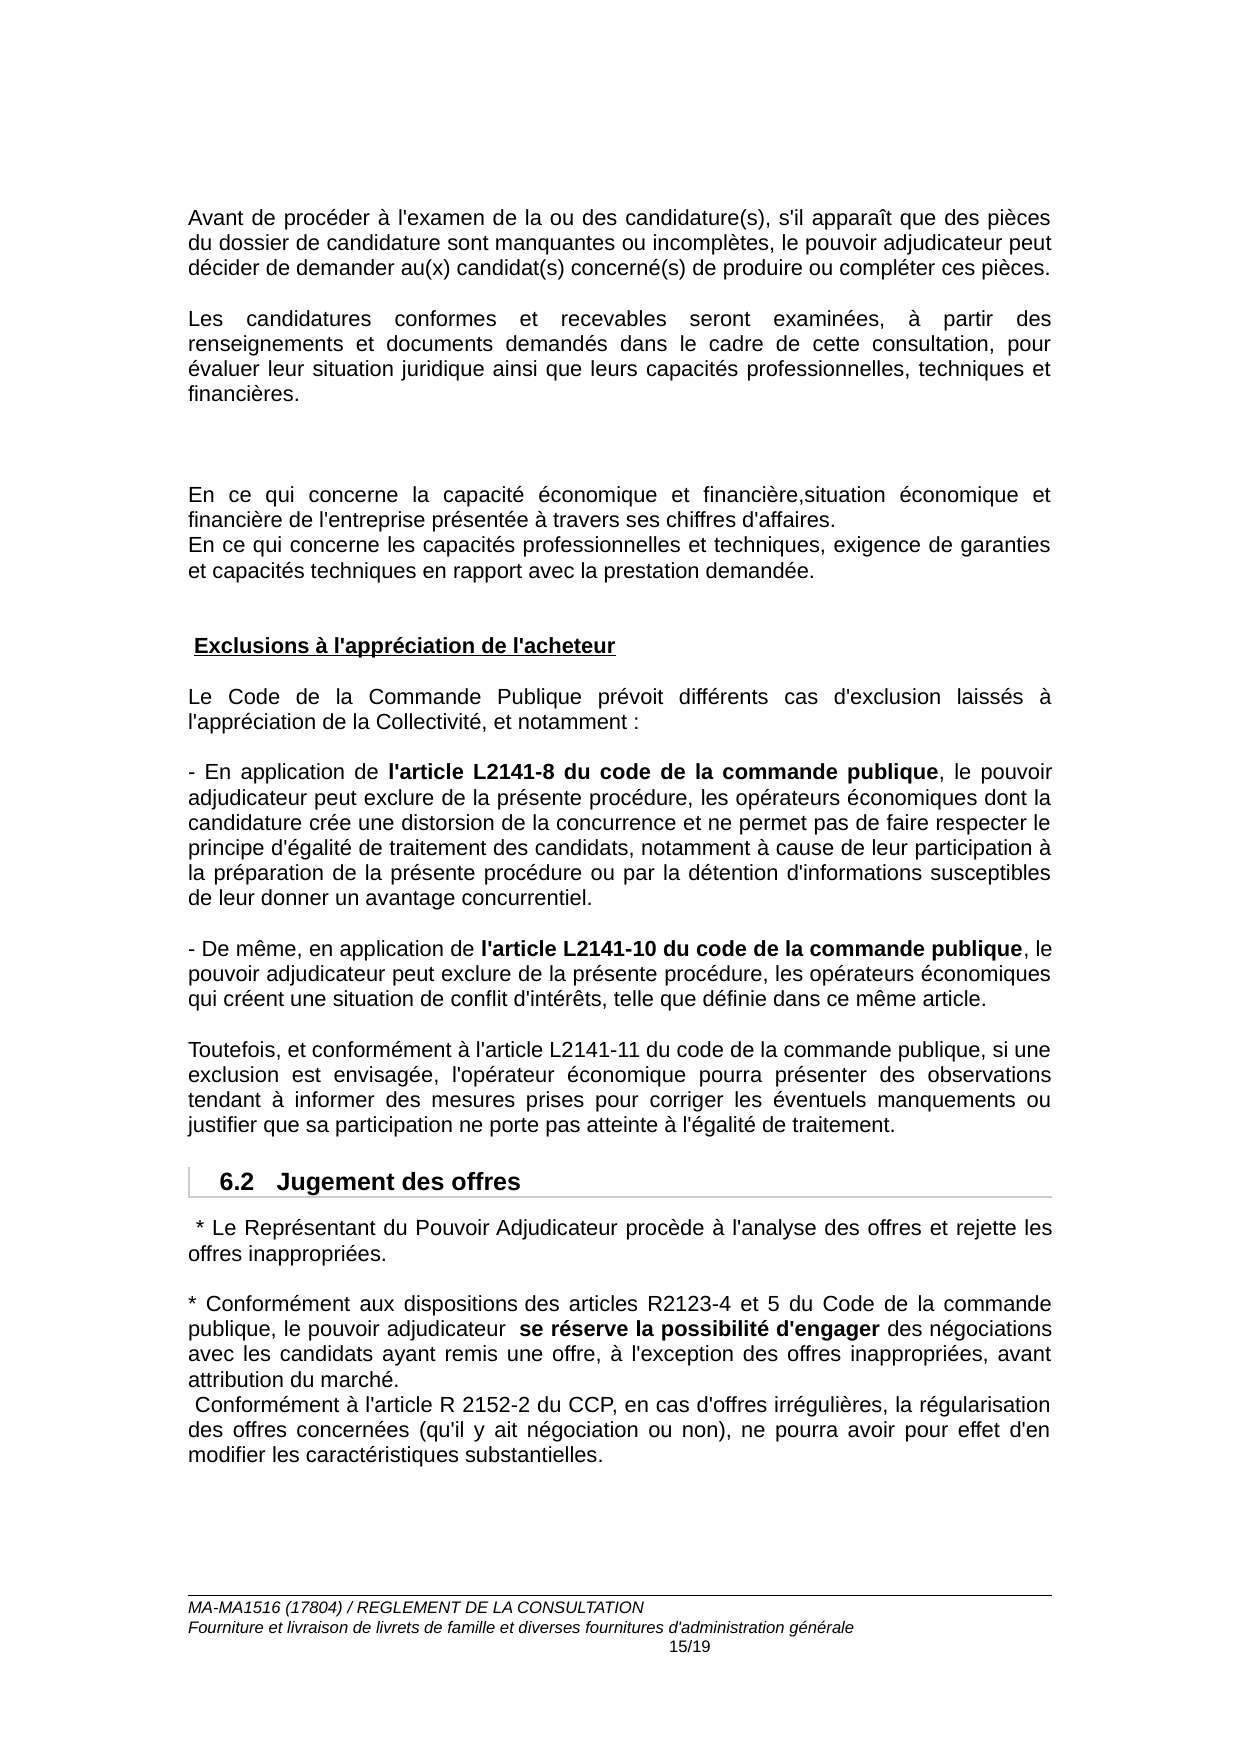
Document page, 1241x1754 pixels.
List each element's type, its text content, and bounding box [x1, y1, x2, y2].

text Conformément à l'article R 2152-2 du CCP, en cas d'offres irrégulières, la régularisation des offres concernées (qu'il y ait négociation ou non), ne pourra avoir pour effet d'en modifier les caractéristiques substantielles. [188, 1392, 1052, 1467]
text * Le Représentant du Pouvoir Adjudicateur procède à l'analyse des offres et rejette les offres inappropriées. [188, 1215, 1052, 1266]
text - En application de l'article L2141-8 du code de la commande publique, le pouvoir adjudicateur peut exclure de la présente procédure, les opérateurs économiques dont la candidature crée une distorsion de la concurrence et ne permet pas de faire respecter le principe d'égalité de traitement des candidats, notamment à cause de leur participation à la préparation de la présente procédure ou par la détention d'informations susceptibles de leur donner un avantage concurrentiel. [188, 759, 1052, 910]
text Exclusions à l'appréciation de l'acheteur [188, 633, 1052, 658]
text En ce qui concerne la capacité économique et financière,situation économique et financière de l'entreprise présentée à travers ses chiffres d'affaires. [188, 482, 1052, 532]
text * Conformément aux dispositions des articles R2123-4 et 5 du Code de la commande publique, le pouvoir adjudicateur se réserve la possibilité d'engager des négociations avec les candidats ayant remis une offre, à l'exception des offres inappropriées, avant attribution du marché. [188, 1291, 1052, 1392]
subtitle Jugement des offres [190, 1167, 1052, 1196]
text En ce qui concerne les capacités professionnelles et techniques, exigence de garanties et capacités techniques en rapport avec la prestation demandée. [188, 532, 1052, 583]
text Toutefois, et conformément à l'article L2141-11 du code de la commande publique, si une exclusion est envisagée, l'opérateur économique pourra présenter des observations tendant à informer des mesures prises pour corriger les éventuels manquements ou justifier que sa participation ne porte pas atteinte à l'égalité de traitement. [188, 1036, 1052, 1137]
text Le Code de la Commande Publique prévoit différents cas d'exclusion laissés à l'appréciation de la Collectivité, et notamment : [188, 683, 1052, 734]
text Les candidatures conformes et recevables seront examinées, à partir des renseignements et documents demandés dans le cadre de cette consultation, pour évaluer leur situation juridique ainsi que leurs capacités professionnelles, techniques et financières. [188, 305, 1052, 406]
text Avant de procéder à l'examen de la ou des candidature(s), s'il apparaît que des pièces du dossier de candidature sont manquantes ou incomplètes, le pouvoir adjudicateur peut décider de demander au(x) candidat(s) concerné(s) de produire ou compléter ces pièces. [188, 204, 1052, 280]
text - De même, en application de l'article L2141-10 du code de la commande publique, le pouvoir adjudicateur peut exclure de la présente procédure, les opérateurs économiques qui créent une situation de conflit d'intérêts, telle que définie dans ce même article. [188, 936, 1052, 1011]
